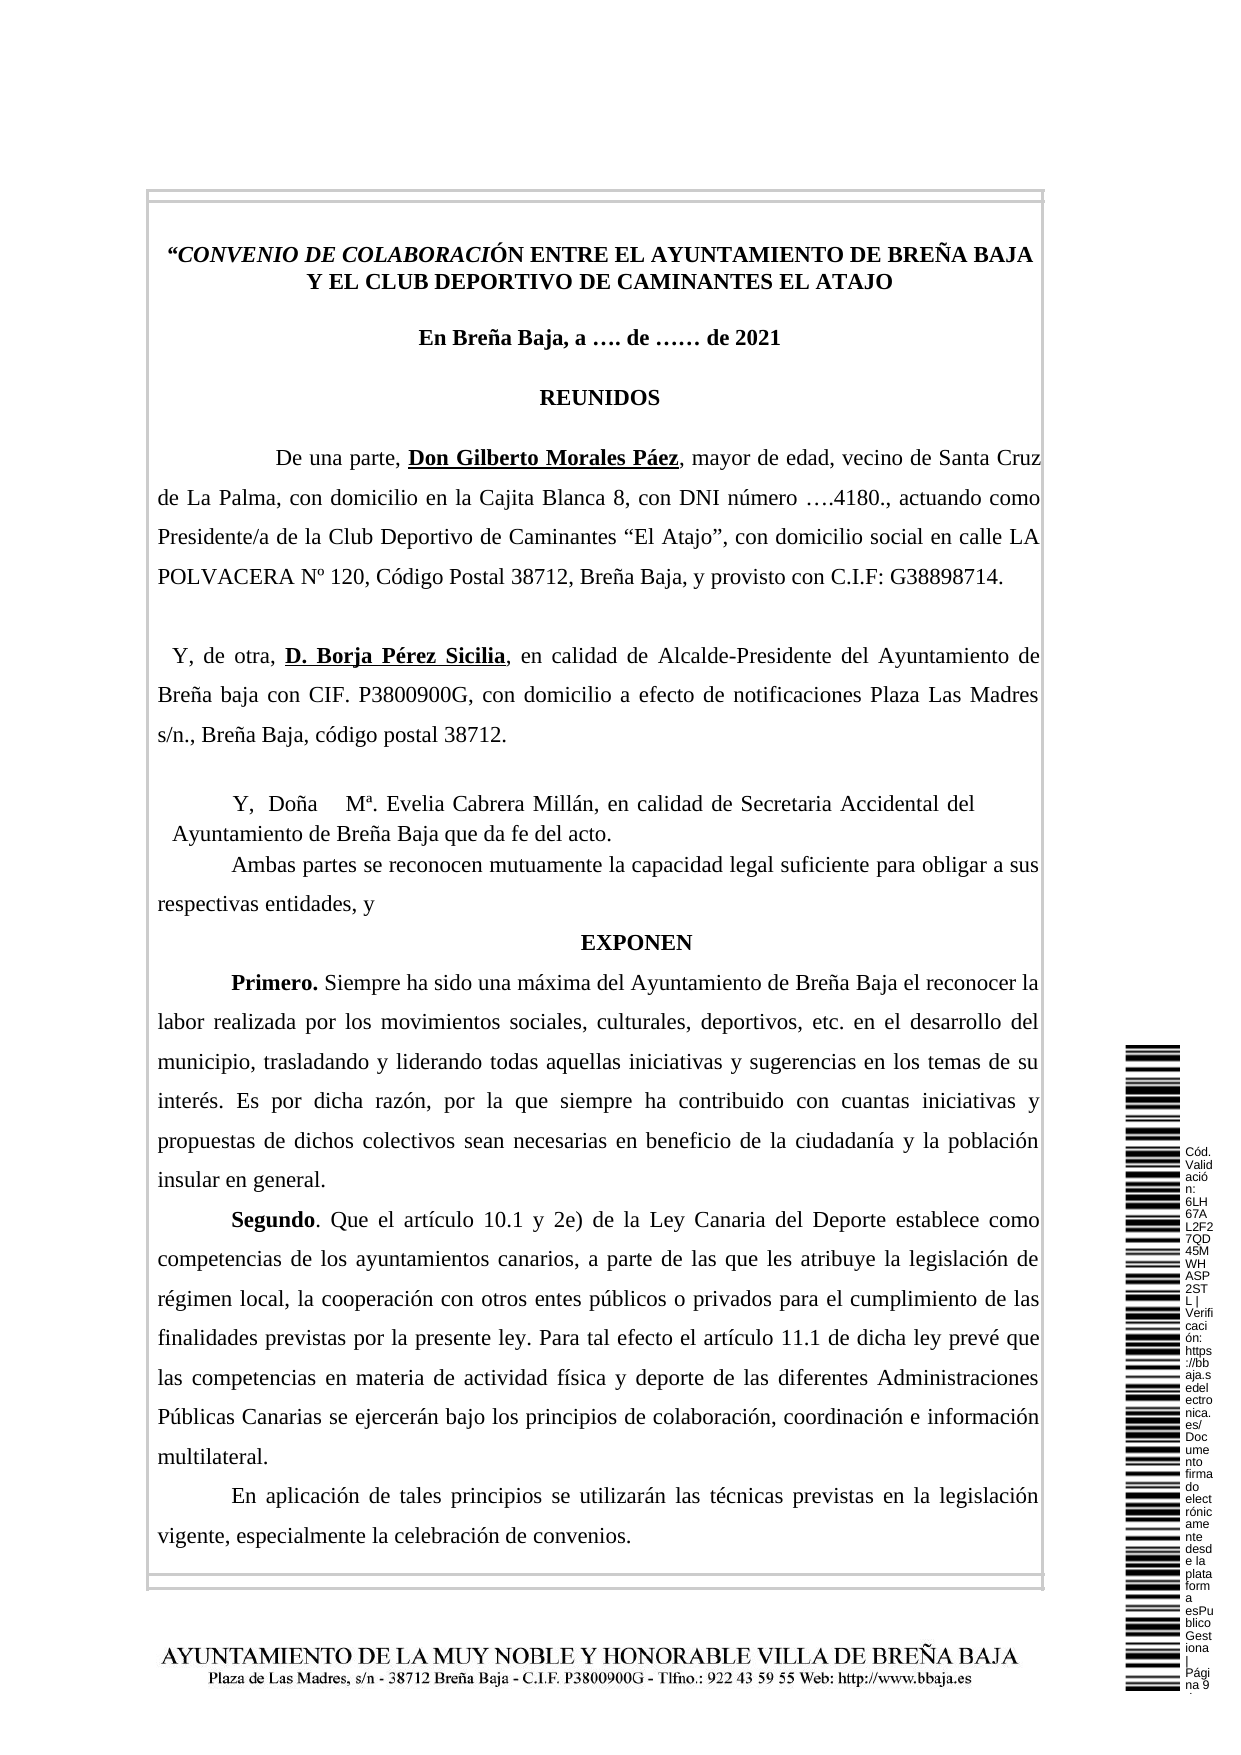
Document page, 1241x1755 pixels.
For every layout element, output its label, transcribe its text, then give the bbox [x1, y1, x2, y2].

text Y, de otra, D. Borja Pérez Sicilia, en calidad de Alcalde-Presidente del Ayuntamiento de Breña baja con CIF. P3800900G, con domicilio a efecto de notificaciones Plaza Las Madres s/n., Breña Baja, código postal 38712. [157, 642, 1041, 747]
text En aplicación de tales principios se utilizarán las técnicas previstas en la legislación vigente, especialmente la celebración de convenios. [157, 1482, 1040, 1548]
text Y, Doña Mª. Evelia Cabrera Millán, en calidad de Secretaria Accidental del Ayuntamiento de Breña Baja que da fe del acto. [172, 790, 1012, 847]
text Ambas partes se reconocen mutuamente la capacidad legal suficiente para obligar a sus respectivas entidades, y [157, 851, 1041, 916]
text “CONVENIO DE COLABORACIÓN ENTRE EL AYUNTAMIENTO DE BREÑA BAJA Y EL CLUB DEPORTIVO DE CAMINANTES EL ATAJO [166, 241, 1033, 294]
text Primero. Siempre ha sido una máxima del Ayuntamiento de Breña Baja el reconocer la labor realizada por los movimientos sociales, culturales, deportivos, etc. en el desarrollo del municipio, trasladando y liderando todas aquellas iniciativas y sugerencias en los temas de su interés. Es por dicha razón, por la que siempre ha contribuido con cuantas iniciativas y propuestas de dichos colectivos sean necesarias en beneficio de la ciudadanía y la población insular en general. [157, 969, 1041, 1193]
subtitle En Breña Baja, a …. de …… de 2021 REUNIDOS [418, 324, 781, 411]
text Cód. Validación: 6LH67AL2F27QD45MWHASP2STL | Verificación: https://bbaja.sedelectronica.es/ Documento firmado electrónicamente desde la plataforma esPublico Gestiona | Página 9 de 45 [1185, 1147, 1214, 1694]
text Segundo. Que el artículo 10.1 y 2e) de la Ley Canaria del Deporte establece como competencias de los ayuntamientos canarios, a parte de las que les atribuye la legislación de régimen local, la cooperación con otros entes públicos o privados para el cumplimiento de las finalidades previstas por la presente ley. Para tal efecto el artículo 11.1 de dicha ley prevé que las competencias en materia de actividad física y deporte de las diferentes Administraciones Públicas Canarias se ejercerán bajo los principios de colaboración, coordinación e información multilateral. [157, 1206, 1041, 1469]
text De una parte, Don Gilberto Morales Páez, mayor de edad, vecino de Santa Cruz de La Palma, con domicilio en la Cajita Blanca 8, con DNI número ….4180., actuando como Presidente/a de la Club Deportivo de Caminantes “El Atajo”, con domicilio social en calle LA POLVACERA Nº 120, Código Postal 38712, Breña Baja, y provisto con C.I.F: G38898714. [157, 444, 1041, 589]
text [1044, 851, 1099, 916]
subtitle EXPONEN [418, 929, 855, 956]
